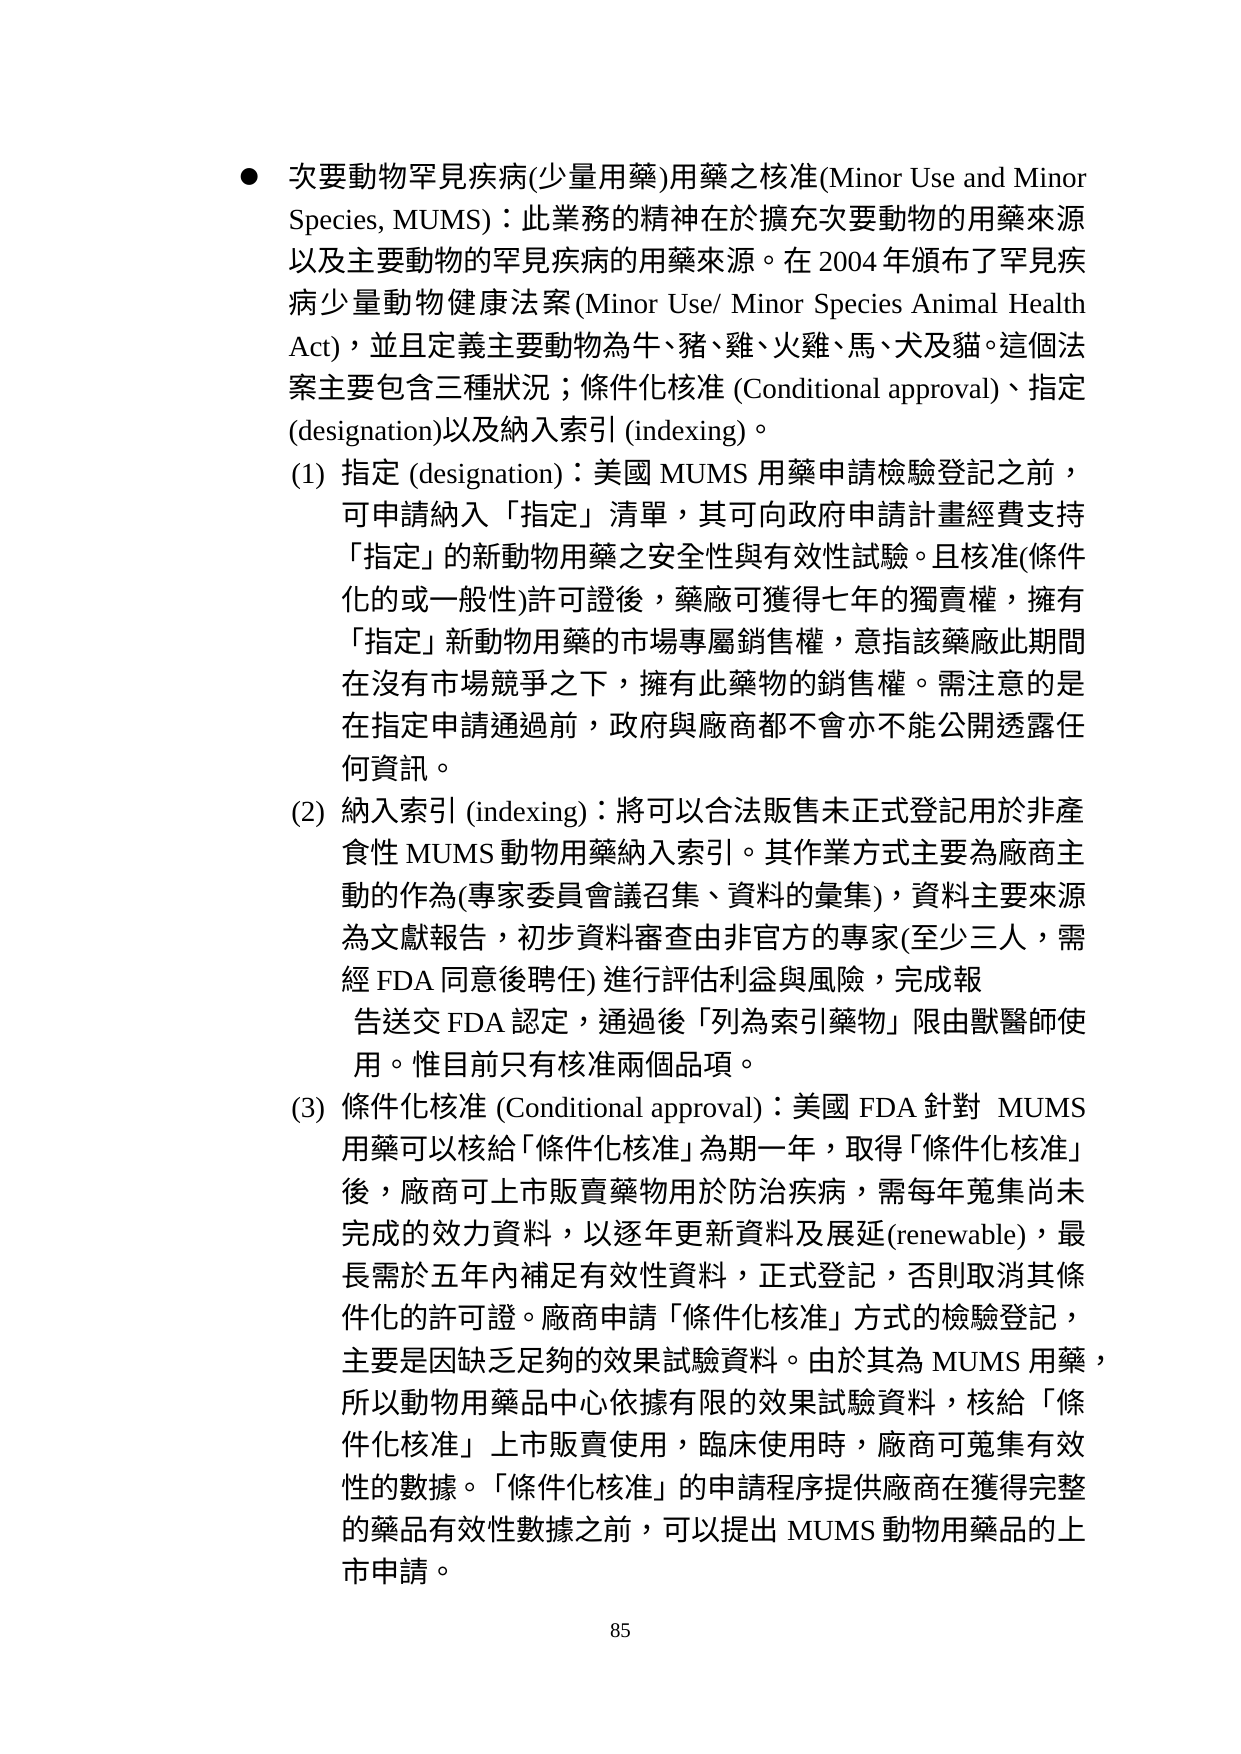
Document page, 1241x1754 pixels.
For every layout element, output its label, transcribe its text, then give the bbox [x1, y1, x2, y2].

list 條件化核准 (Conditional approval)：美國 FDA 針對 MUMS用藥可以核給「條件化核准」為期一年，取得「條件化核准」後，廠商可上市販賣藥物用於防治疾病，需每年蒐集尚未完成的效力資料，以逐年更新資料及展延(renewable)，最長需於五年內補足有效性資料，正式登記，否則取消其條件化的許可證。廠商申請「條件化核准」方式的檢驗登記，主要是因缺乏足夠的效果試驗資料。由於其為MUMS 用藥，所以動物用藥品中心依據有限的效果試驗資料，核給「條件化核准」上市販賣使用，臨床使用時，廠商可蒐集有效性的數據。「條件化核准」的申請程序提供廠商在獲得完整的藥品有效性數據之前，可以提出 MUMS動物用藥品的上市申請。 [291, 1084, 1087, 1591]
list 指定 (designation)：美國MUMS 用藥申請檢驗登記之前，可申請納入「指定」清單，其可向政府申請計畫經費支持「指定」的新動物用藥之安全性與有效性試驗。且核准(條件化的或一般性)許可證後，藥廠可獲得七年的獨賣權，擁有「指定」新動物用藥的市場專屬銷售權，意指該藥廠此期間在沒有市場競爭之下，擁有此藥物的銷售權。需注意的是，在指定申請通過前，政府與廠商都不會亦不能公開透露任何資訊。 [291, 449, 1087, 788]
list 次要動物罕見疾病(少量用藥)用藥之核准(Minor Use and Minor Species, MUMS)：此業務的精神在於擴充次要動物的用藥來源，以及主要動物的罕見疾病的用藥來源。在2004年頒布了罕見疾病少量動物健康法案(Minor Use/ Minor Species Animal Health Act)，並且定義主要動物為牛、豬、雞、火雞、馬、犬及貓。這個法案主要包含三種狀況；條件化核准 (Conditional approval)、指定 (designation)以及納入索引 (indexing)。 [238, 153, 1087, 449]
list 納入索引 (indexing)：將可以合法販售未正式登記用於非產食性MUMS動物用藥納入索引。其作業方式主要為廠商主動的作為(專家委員會議召集、資料的彙集)，資料主要來源為文獻報告，初步資料審查由非官方的專家(至少三人，需經FDA 同意後聘任) 進行評估利益與風險，完成報 [291, 788, 1087, 999]
text 告送交FDA 認定，通過後「列為索引藥物」限由獸醫師使用。惟目前只有核准兩個品項。 [353, 999, 1087, 1084]
